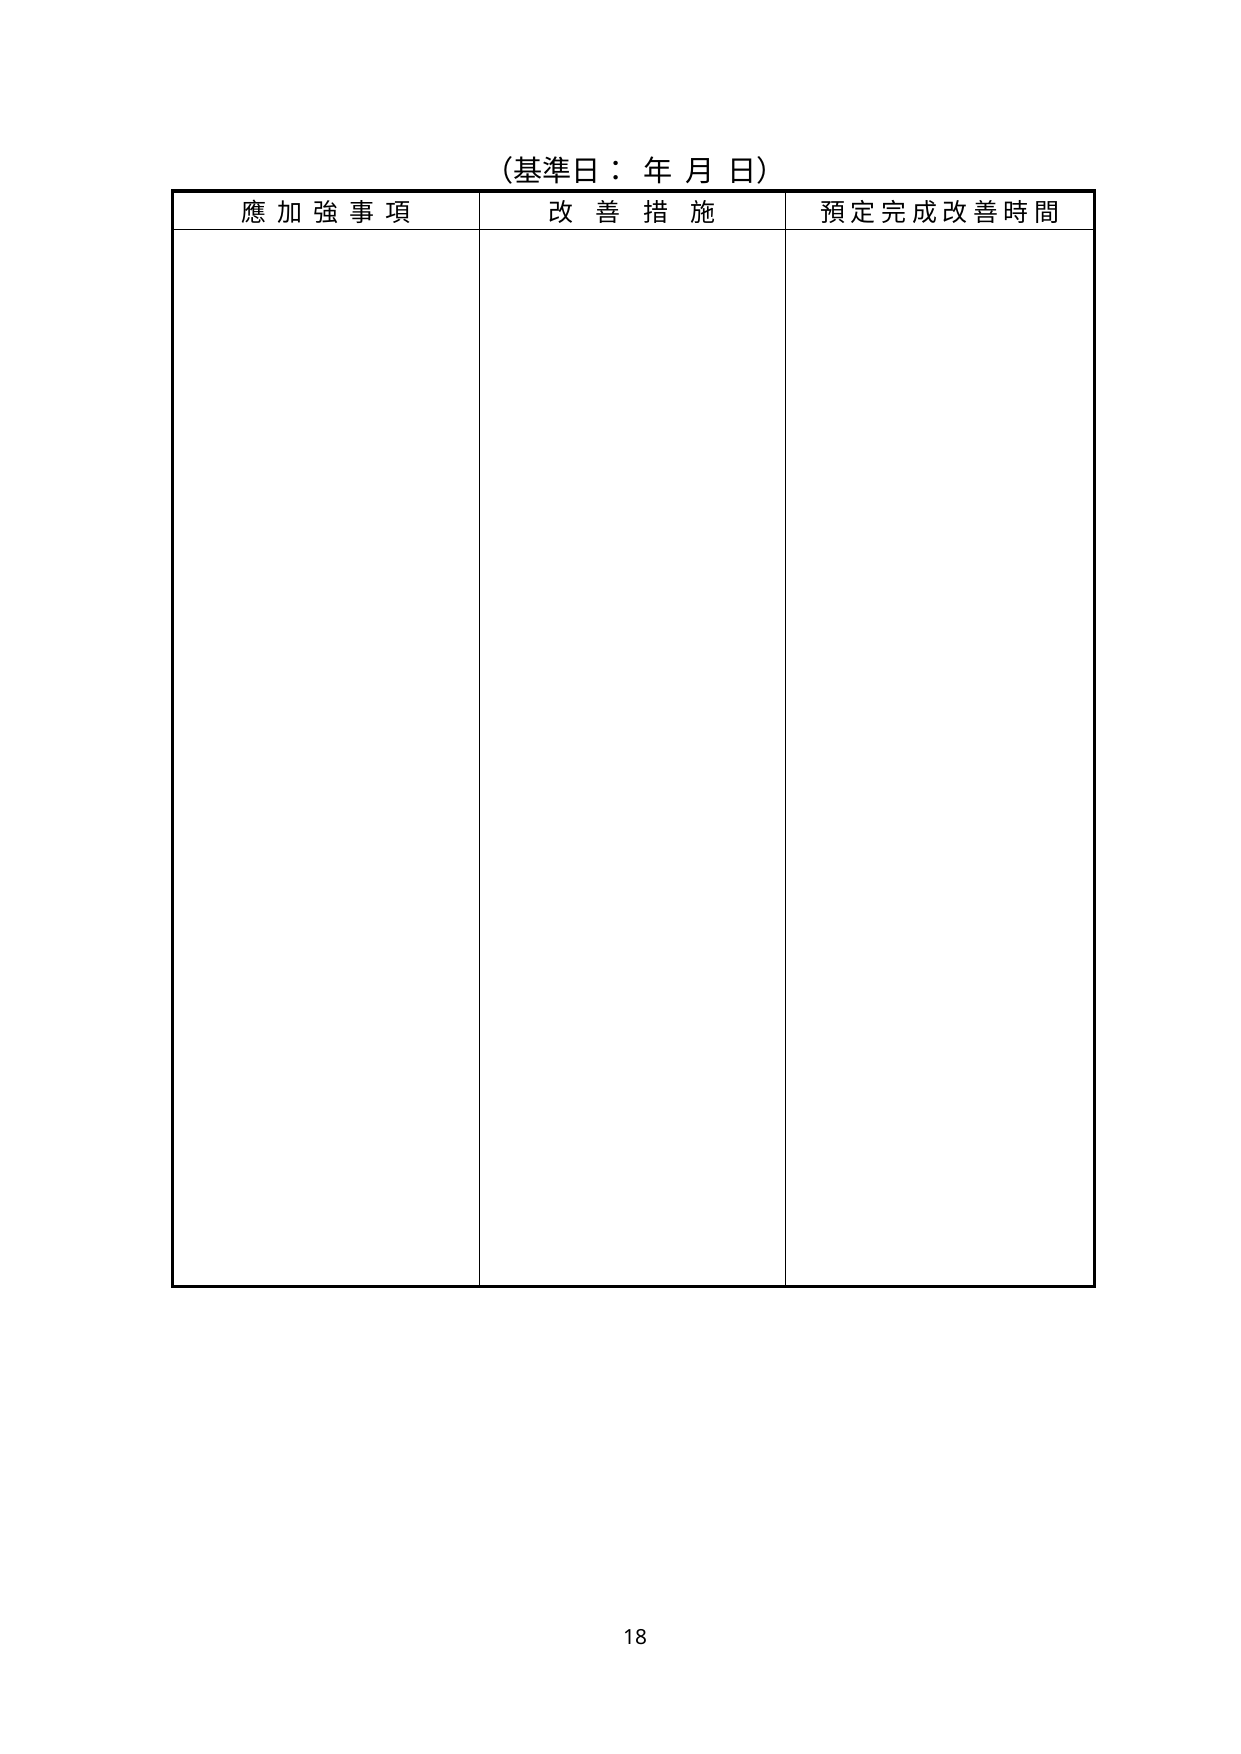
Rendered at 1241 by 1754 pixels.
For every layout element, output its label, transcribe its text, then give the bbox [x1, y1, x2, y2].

text （基準日： 年 月 日） [177, 148, 1092, 189]
table_cell [786, 230, 1093, 1285]
table_cell [480, 230, 785, 1285]
table_header 改 善 措 施 [480, 193, 785, 229]
table_header 應 加 強 事 項 [174, 193, 479, 229]
table_cell [174, 230, 479, 1285]
table_header 預 定 完 成 改 善 時 間 [786, 193, 1093, 229]
